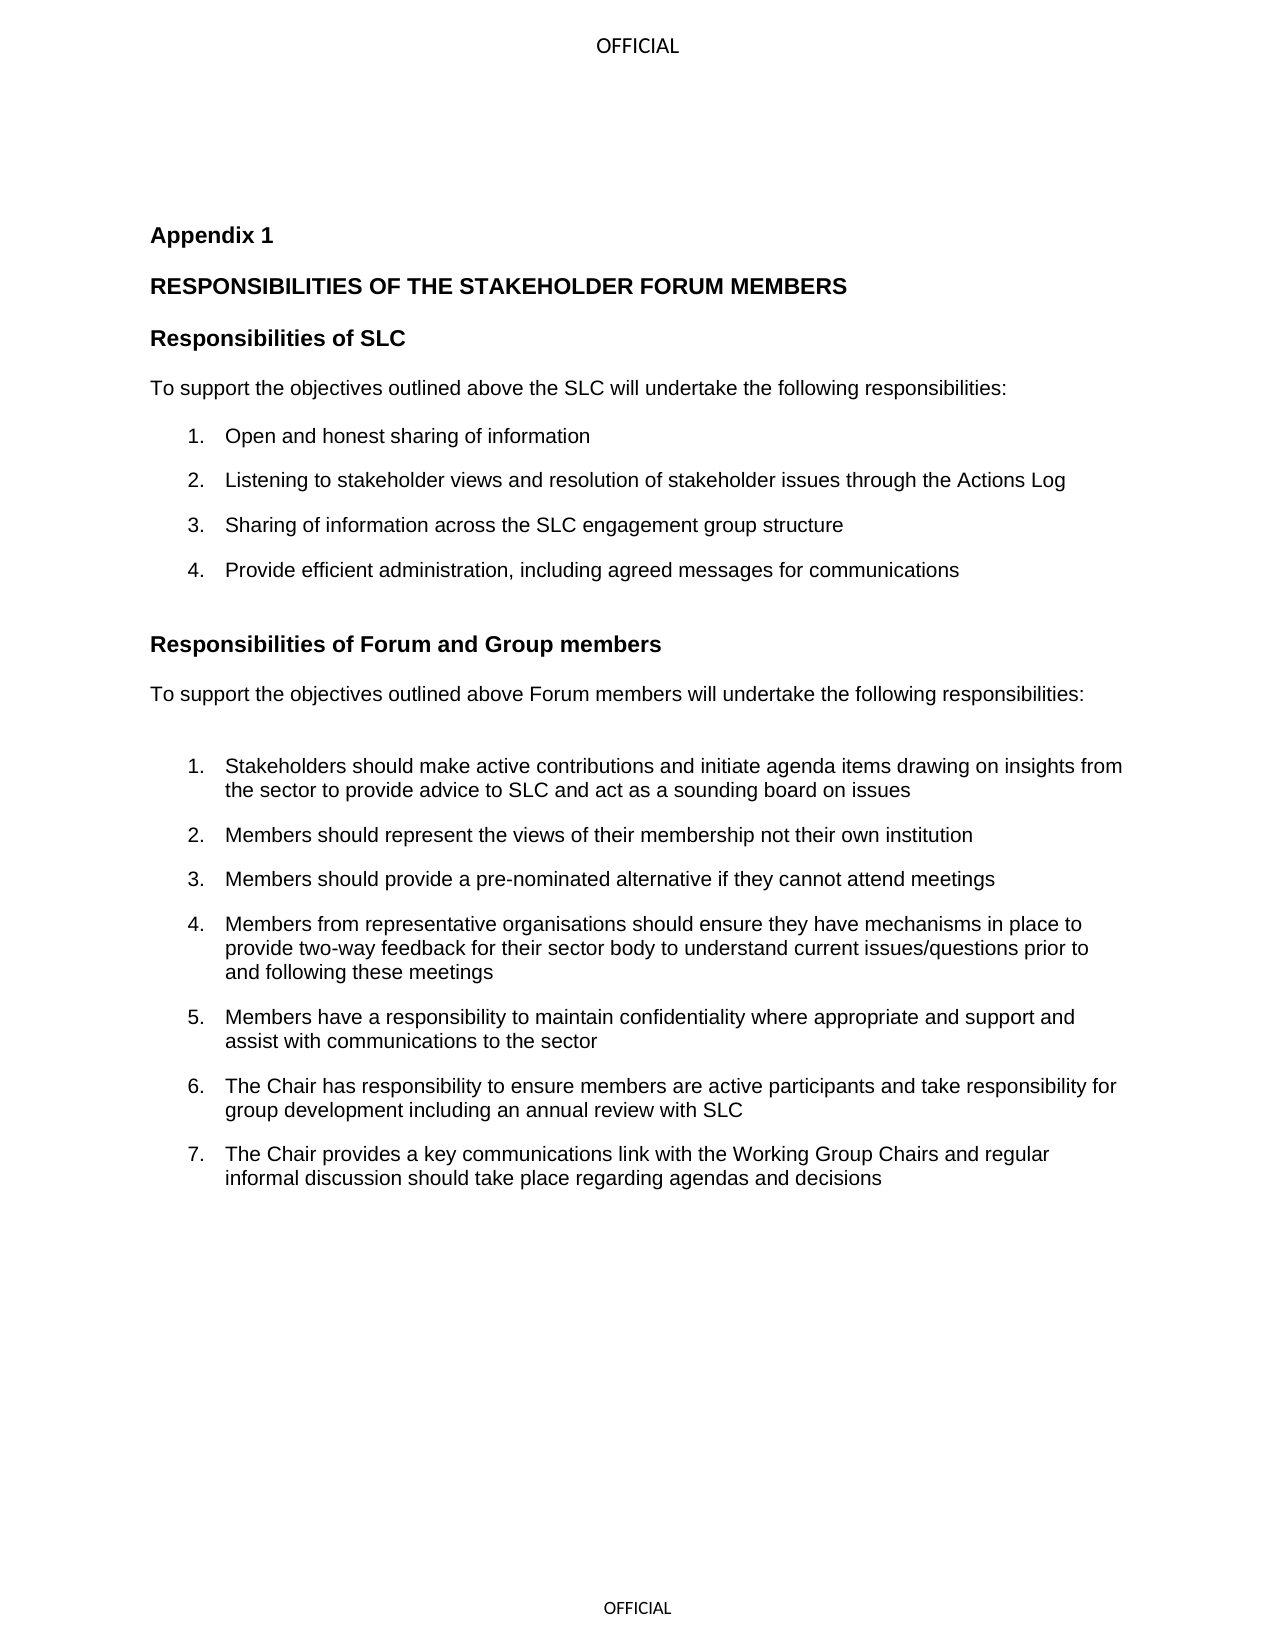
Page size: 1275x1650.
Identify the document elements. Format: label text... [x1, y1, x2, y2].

list Members should provide a pre-nominated alternative if they cannot attend meetings [187, 867, 1125, 891]
text RESPONSIBILITIES OF THE STAKEHOLDER FORUM MEMBERS [150, 273, 1125, 299]
list Members have a responsibility to maintain confidentiality where appropriate and support and assist with communications to the sector [187, 1005, 1125, 1053]
text Responsibilities of Forum and Group members [150, 631, 1125, 658]
list Sharing of information across the SLC engagement group structure [187, 513, 1125, 537]
list Stakeholders should make active contributions and initiate agenda items drawing on insights from the sector to provide advice to SLC and act as a sounding board on issues [187, 754, 1125, 802]
text Responsibilities of SLC [150, 325, 1125, 352]
list Listening to stakeholder views and resolution of stakeholder issues through the Actions Log [187, 468, 1125, 492]
list Provide efficient administration, including agreed messages for communications [187, 558, 1125, 582]
text To support the objectives outlined above Forum members will undertake the following responsibilities: [150, 682, 1125, 706]
list Open and honest sharing of information [187, 423, 1125, 447]
list The Chair provides a key communications link with the Working Group Chairs and regular informal discussion should take place regarding agendas and decisions [187, 1142, 1125, 1190]
list The Chair has responsibility to ensure members are active participants and take responsibility for group development including an annual review with SLC [187, 1073, 1125, 1121]
text Appendix 1 [150, 222, 1125, 249]
list Members should represent the views of their membership not their own institution [187, 822, 1125, 846]
text To support the objectives outlined above the SLC will undertake the following responsibilities: [150, 376, 1125, 399]
list Members from representative organisations should ensure they have mechanisms in place to provide two-way feedback for their sector body to understand current issues/questions prior to and following these meetings [187, 912, 1125, 984]
